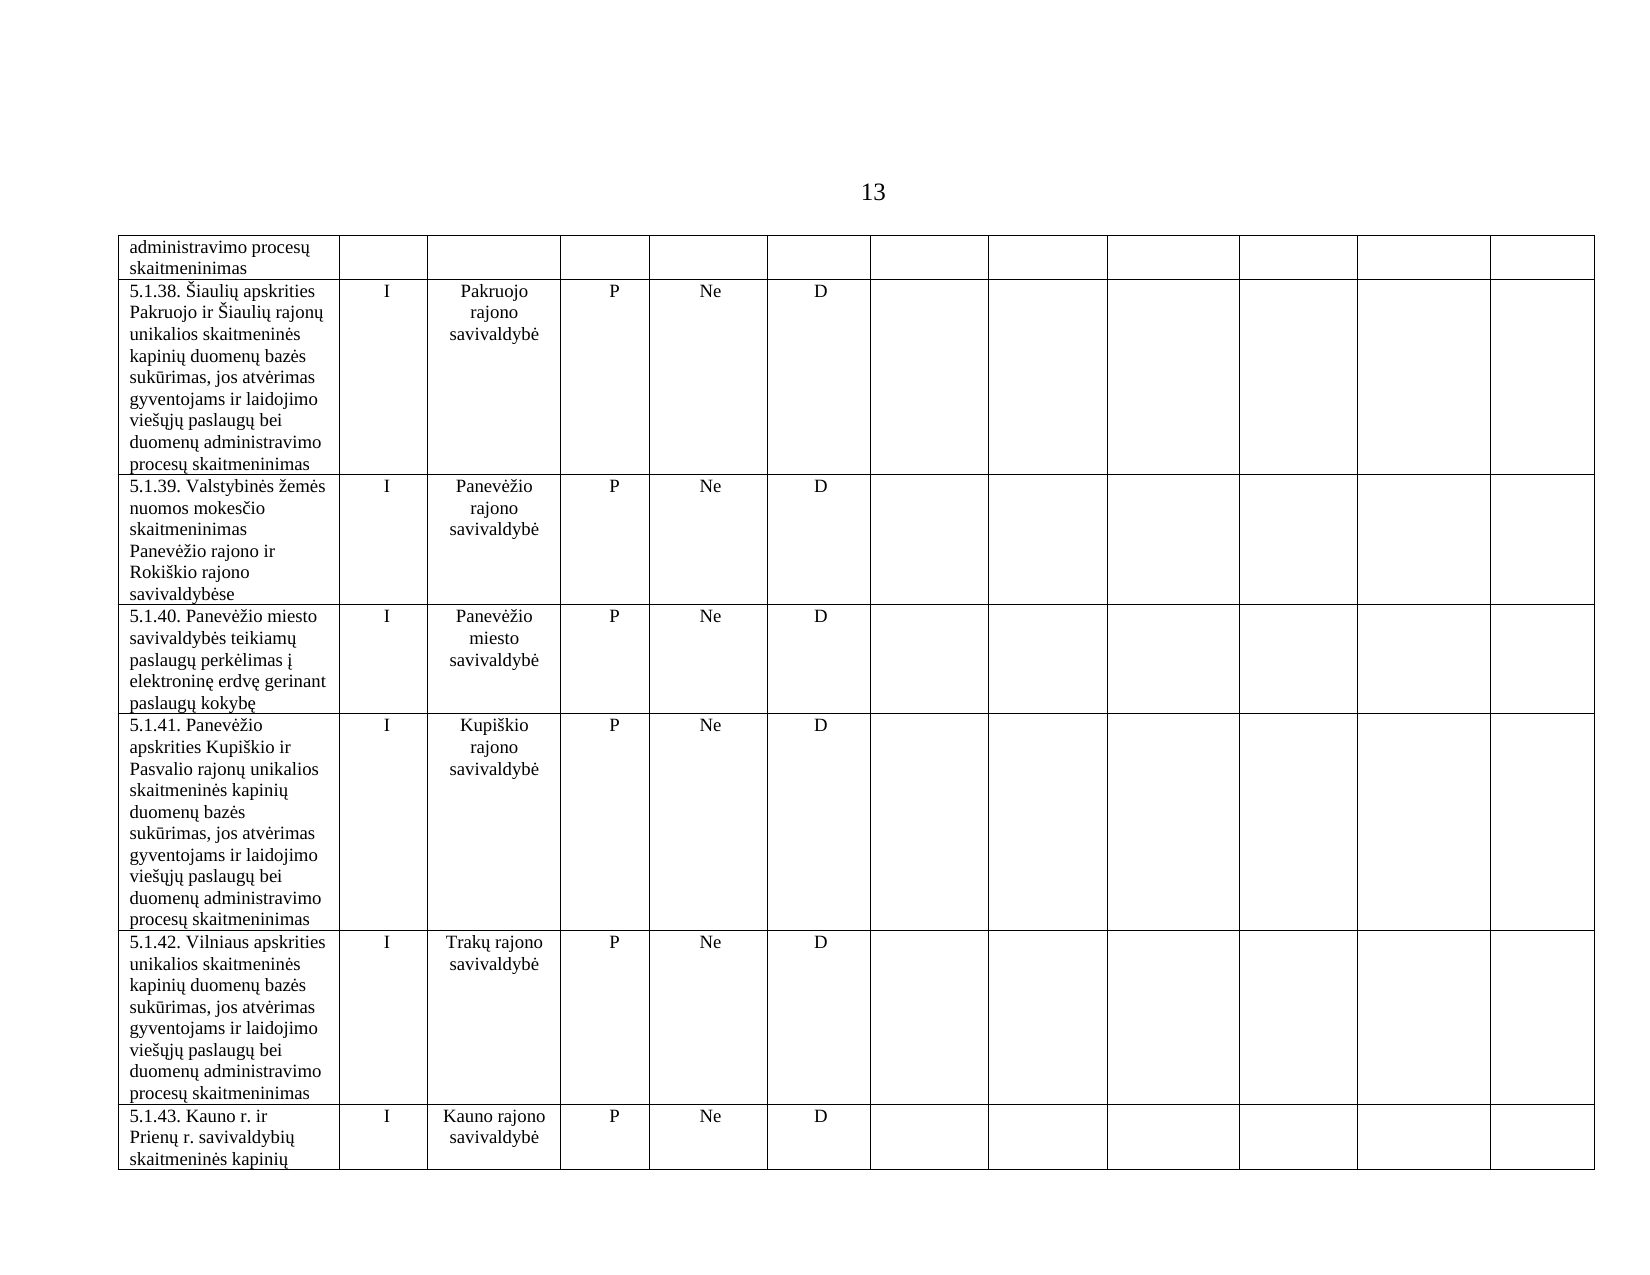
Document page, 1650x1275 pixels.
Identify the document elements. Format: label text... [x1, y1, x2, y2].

table_cell Ne [650, 1105, 767, 1169]
table_cell P [561, 714, 649, 930]
table_cell [989, 714, 1107, 930]
table_cell 5.1.39. Valstybinės žemės nuomos mokesčio skaitmeninimas Panevėžio rajono ir Rokiškio rajono savivaldybėse [119, 475, 339, 604]
table_cell [1240, 605, 1357, 713]
table_cell [340, 236, 427, 279]
table_cell administravimo procesų skaitmeninimas [119, 236, 339, 279]
table_cell [1358, 605, 1490, 713]
table_cell [1358, 1105, 1490, 1169]
table_cell [989, 605, 1107, 713]
table_cell [1491, 236, 1594, 279]
table_cell [871, 931, 988, 1103]
table_cell [1108, 605, 1239, 713]
table_cell [989, 280, 1107, 474]
table_cell Ne [650, 475, 767, 604]
table_cell [1240, 236, 1357, 279]
table_cell [1240, 931, 1357, 1103]
table_cell Ne [650, 714, 767, 930]
table_cell [989, 475, 1107, 604]
table_cell Panevėžio miesto savivaldybė [428, 605, 560, 713]
table_cell [1358, 931, 1490, 1103]
table_cell 5.1.38. Šiaulių apskrities Pakruojo ir Šiaulių rajonų unikalios skaitmeninės kapinių duomenų bazės sukūrimas, jos atvėrimas gyventojams ir laidojimo viešųjų paslaugų bei duomenų administravimo procesų skaitmeninimas [119, 280, 339, 474]
table_cell [871, 236, 988, 279]
table_cell [1491, 1105, 1594, 1169]
table_cell I [340, 605, 427, 713]
table_cell [1240, 475, 1357, 604]
table_cell 5.1.41. Panevėžio apskrities Kupiškio ir Pasvalio rajonų unikalios skaitmeninės kapinių duomenų bazės sukūrimas, jos atvėrimas gyventojams ir laidojimo viešųjų paslaugų bei duomenų administravimo procesų skaitmeninimas [119, 714, 339, 930]
table_cell [989, 1105, 1107, 1169]
table_cell [1491, 475, 1594, 604]
table_cell [1358, 475, 1490, 604]
table_cell D [768, 280, 870, 474]
table_cell [871, 1105, 988, 1169]
table_cell D [768, 1105, 870, 1169]
table_cell [871, 280, 988, 474]
table_cell P [561, 475, 649, 604]
table_cell I [340, 714, 427, 930]
table_cell [1108, 1105, 1239, 1169]
table_cell Panevėžio rajono savivaldybė [428, 475, 560, 604]
table_cell Ne [650, 280, 767, 474]
table_cell D [768, 931, 870, 1103]
table_cell [1240, 1105, 1357, 1169]
table_cell P [561, 1105, 649, 1169]
table_cell Kauno rajono savivaldybė [428, 1105, 560, 1169]
table_cell I [340, 475, 427, 604]
table_cell I [340, 931, 427, 1103]
table_cell [1108, 475, 1239, 604]
table_cell [768, 236, 870, 279]
table_cell Trakų rajono savivaldybė [428, 931, 560, 1103]
table_cell [1108, 714, 1239, 930]
table_cell [1491, 714, 1594, 930]
table_cell [1491, 605, 1594, 713]
table_cell P [561, 605, 649, 713]
table_cell [1240, 280, 1357, 474]
table_cell 5.1.43. Kauno r. ir Prienų r. savivaldybių skaitmeninės kapinių [119, 1105, 339, 1169]
table_cell [871, 714, 988, 930]
table_cell [1240, 714, 1357, 930]
table_cell D [768, 475, 870, 604]
table_cell 5.1.40. Panevėžio miesto savivaldybės teikiamų paslaugų perkėlimas į elektroninę erdvę gerinant paslaugų kokybę [119, 605, 339, 713]
table_cell P [561, 931, 649, 1103]
table_cell [1108, 236, 1239, 279]
table_cell [989, 236, 1107, 279]
table_cell D [768, 714, 870, 930]
table_cell [1108, 280, 1239, 474]
table_cell Pakruojo rajono savivaldybė [428, 280, 560, 474]
table_cell [1491, 280, 1594, 474]
table_cell D [768, 605, 870, 713]
table_cell [561, 236, 649, 279]
table_cell Kupiškio rajono savivaldybė [428, 714, 560, 930]
table_cell P [561, 280, 649, 474]
table_cell [1358, 236, 1490, 279]
table_cell [871, 475, 988, 604]
table_cell [650, 236, 767, 279]
table_cell [1358, 280, 1490, 474]
table_cell Ne [650, 605, 767, 713]
table_cell Ne [650, 931, 767, 1103]
table_cell 5.1.42. Vilniaus apskrities unikalios skaitmeninės kapinių duomenų bazės sukūrimas, jos atvėrimas gyventojams ir laidojimo viešųjų paslaugų bei duomenų administravimo procesų skaitmeninimas [119, 931, 339, 1103]
table_cell [1108, 931, 1239, 1103]
table_cell [1491, 931, 1594, 1103]
table_cell [989, 931, 1107, 1103]
table_cell [1358, 714, 1490, 930]
table_cell I [340, 280, 427, 474]
table_cell [871, 605, 988, 713]
table_cell [428, 236, 560, 279]
table_cell I [340, 1105, 427, 1169]
